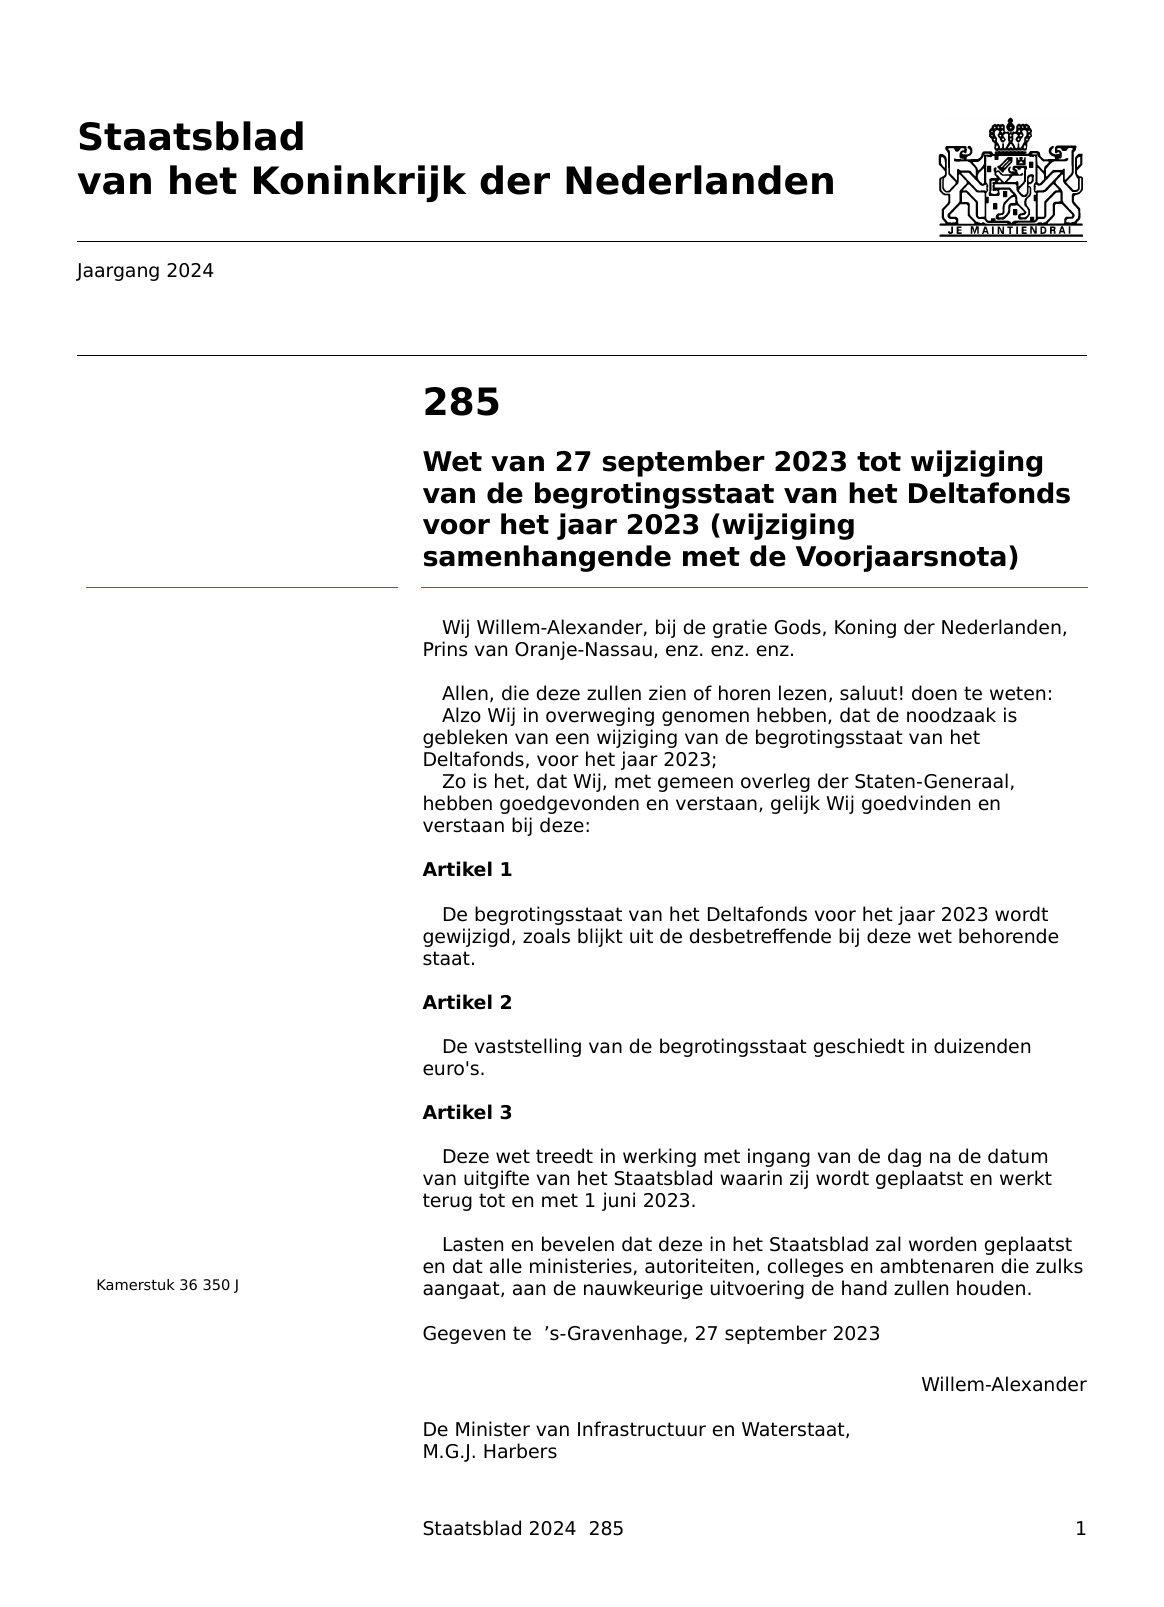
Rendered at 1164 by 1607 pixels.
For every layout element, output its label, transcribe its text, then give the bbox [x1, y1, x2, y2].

subtitle Artikel 1 [422, 859, 1087, 881]
text De Minister van Infrastructuur en Waterstaat, M.G.J. Harbers [422, 1418, 1087, 1462]
subtitle Artikel 3 [422, 1102, 1087, 1124]
text Alzo Wij in overweging genomen hebben, dat de noodzaak is gebleken van een wijziging van de begrotingsstaat van het Deltafonds, voor het jaar 2023; [422, 705, 1087, 771]
text Willem-Alexander [422, 1374, 1087, 1396]
text Lasten en bevelen dat deze in het Staatsblad zal worden geplaatst en dat alle ministeries, autoriteiten, colleges en ambtenaren die zulks aangaat, aan de nauwkeurige uitvoering de hand zullen houden. [422, 1234, 1087, 1300]
table_cell Jaargang 2024 [77, 242, 1087, 355]
text Wij Willem-Alexander, bij de gratie Gods, Koning der Nederlanden, Prins van Oranje-Nassau, enz. enz. enz. [422, 617, 1087, 661]
text Zo is het, dat Wij, met gemeen overleg der Staten-Generaal, hebben goedgevonden en verstaan, gelijk Wij goedvinden en verstaan bij deze: [422, 771, 1087, 837]
text Gegeven te ’s-Gravenhage, 27 september 2023 [422, 1322, 1087, 1344]
subtitle 285 [422, 381, 1087, 424]
text Kamerstuk 36 350 J [77, 1277, 396, 1294]
text Wet van 27 september 2023 tot wijziging van de begrotingsstaat van het Deltafonds voor het jaar 2023 (wijziging samenhangende met de Voorjaarsnota) [422, 447, 1087, 573]
text Deze wet treedt in werking met ingang van de dag na de datum van uitgifte van het Staatsblad waarin zij wordt geplaatst en werkt terug tot en met 1 juni 2023. [422, 1146, 1087, 1212]
table_header Staatsblad van het Koninkrijk der Nederlanden [77, 100, 886, 241]
text De vaststelling van de begrotingsstaat geschiedt in duizenden euro's. [422, 1036, 1087, 1080]
table_header [886, 100, 1087, 241]
subtitle Artikel 2 [422, 992, 1087, 1014]
picture [936, 115, 1087, 240]
text De begrotingsstaat van het Deltafonds voor het jaar 2023 wordt gewijzigd, zoals blijkt uit de desbetreffende bij deze wet behorende staat. [422, 903, 1087, 969]
text Allen, die deze zullen zien of horen lezen, saluut! doen te weten: [422, 683, 1087, 705]
